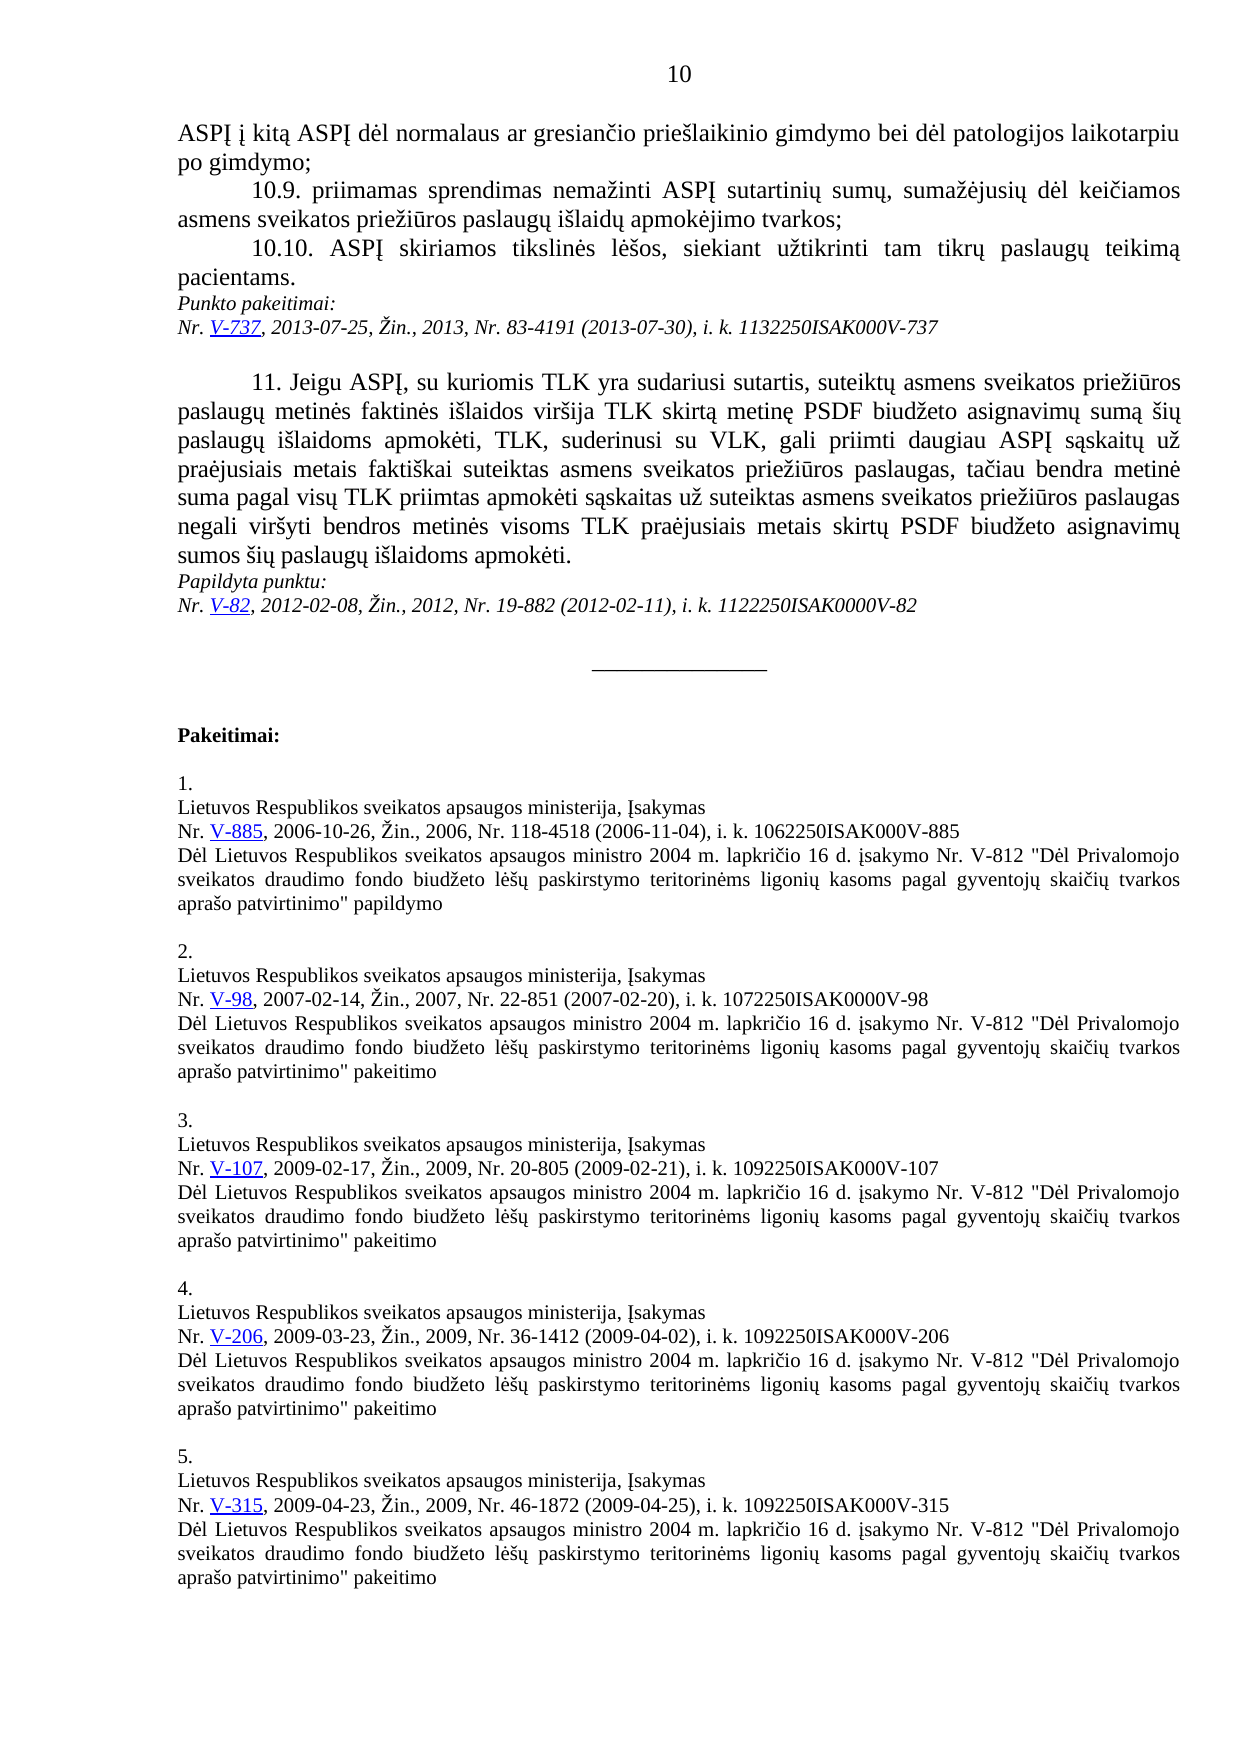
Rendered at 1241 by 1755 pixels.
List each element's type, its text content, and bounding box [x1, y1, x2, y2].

text Nr. V-737, 2013-07-25, Žin., 2013, Nr. 83-4191 (2013-07-30), i. k. 1132250ISAK000V-737 [177, 315, 1181, 339]
text Dėl Lietuvos Respublikos sveikatos apsaugos ministro 2004 m. lapkričio 16 d. įsakymo Nr. V-812 "Dėl Privalomojo sveikatos draudimo fondo biudžeto lėšų paskirstymo teritorinėms ligonių kasoms pagal gyventojų skaičių tvarkos aprašo patvirtinimo" pakeitimo [177, 1011, 1181, 1083]
text Dėl Lietuvos Respublikos sveikatos apsaugos ministro 2004 m. lapkričio 16 d. įsakymo Nr. V-812 "Dėl Privalomojo sveikatos draudimo fondo biudžeto lėšų paskirstymo teritorinėms ligonių kasoms pagal gyventojų skaičių tvarkos aprašo patvirtinimo" pakeitimo [177, 1517, 1181, 1589]
text 10.9. priimamas sprendimas nemažinti ASPĮ sutartinių sumų, sumažėjusių dėl keičiamos asmens sveikatos priežiūros paslaugų išlaidų apmokėjimo tvarkos; [177, 176, 1181, 233]
text 11. Jeigu ASPĮ, su kuriomis TLK yra sudariusi sutartis, suteiktų asmens sveikatos priežiūros paslaugų metinės faktinės išlaidos viršija TLK skirtą metinę PSDF biudžeto asignavimų sumą šių paslaugų išlaidoms apmokėti, TLK, suderinusi su VLK, gali priimti daugiau ASPĮ sąskaitų už praėjusiais metais faktiškai suteiktas asmens sveikatos priežiūros paslaugas, tačiau bendra metinė suma pagal visų TLK priimtas apmokėti sąskaitas už suteiktas asmens sveikatos priežiūros paslaugas negali viršyti bendros metinės visoms TLK praėjusiais metais skirtų PSDF biudžeto asignavimų sumos šių paslaugų išlaidoms apmokėti. [177, 367, 1181, 569]
text 10.10. ASPĮ skiriamos tikslinės lėšos, siekiant užtikrinti tam tikrų paslaugų teikimą pacientams. [177, 233, 1181, 291]
text Nr. V-885, 2006-10-26, Žin., 2006, Nr. 118-4518 (2006-11-04), i. k. 1062250ISAK000V-885 [177, 819, 1181, 843]
text 5. [177, 1444, 1181, 1468]
text Dėl Lietuvos Respublikos sveikatos apsaugos ministro 2004 m. lapkričio 16 d. įsakymo Nr. V-812 "Dėl Privalomojo sveikatos draudimo fondo biudžeto lėšų paskirstymo teritorinėms ligonių kasoms pagal gyventojų skaičių tvarkos aprašo patvirtinimo" papildymo [177, 843, 1181, 915]
text 3. [177, 1107, 1181, 1132]
text ______________ [177, 646, 1181, 674]
text Punkto pakeitimai: [177, 291, 1181, 315]
text Lietuvos Respublikos sveikatos apsaugos ministerija, Įsakymas [177, 963, 1181, 987]
text 4. [177, 1276, 1181, 1300]
text Dėl Lietuvos Respublikos sveikatos apsaugos ministro 2004 m. lapkričio 16 d. įsakymo Nr. V-812 "Dėl Privalomojo sveikatos draudimo fondo biudžeto lėšų paskirstymo teritorinėms ligonių kasoms pagal gyventojų skaičių tvarkos aprašo patvirtinimo" pakeitimo [177, 1348, 1181, 1420]
text Papildyta punktu: [177, 569, 1181, 593]
text Nr. V-98, 2007-02-14, Žin., 2007, Nr. 22-851 (2007-02-20), i. k. 1072250ISAK0000V-98 [177, 987, 1181, 1011]
text Nr. V-206, 2009-03-23, Žin., 2009, Nr. 36-1412 (2009-04-02), i. k. 1092250ISAK000V-206 [177, 1324, 1181, 1348]
text Lietuvos Respublikos sveikatos apsaugos ministerija, Įsakymas [177, 1468, 1181, 1492]
text Lietuvos Respublikos sveikatos apsaugos ministerija, Įsakymas [177, 795, 1181, 819]
text Lietuvos Respublikos sveikatos apsaugos ministerija, Įsakymas [177, 1132, 1181, 1156]
text 1. [177, 771, 1181, 795]
text Nr. V-107, 2009-02-17, Žin., 2009, Nr. 20-805 (2009-02-21), i. k. 1092250ISAK000V-107 [177, 1156, 1181, 1180]
text Nr. V-315, 2009-04-23, Žin., 2009, Nr. 46-1872 (2009-04-25), i. k. 1092250ISAK000V-315 [177, 1492, 1181, 1517]
text 2. [177, 939, 1181, 963]
text Dėl Lietuvos Respublikos sveikatos apsaugos ministro 2004 m. lapkričio 16 d. įsakymo Nr. V-812 "Dėl Privalomojo sveikatos draudimo fondo biudžeto lėšų paskirstymo teritorinėms ligonių kasoms pagal gyventojų skaičių tvarkos aprašo patvirtinimo" pakeitimo [177, 1180, 1181, 1252]
text Lietuvos Respublikos sveikatos apsaugos ministerija, Įsakymas [177, 1300, 1181, 1324]
text Pakeitimai: [177, 722, 1181, 747]
text Nr. V-82, 2012-02-08, Žin., 2012, Nr. 19-882 (2012-02-11), i. k. 1122250ISAK0000V-82 [177, 593, 1181, 617]
text ASPĮ į kitą ASPĮ dėl normalaus ar gresiančio priešlaikinio gimdymo bei dėl patologijos laikotarpiu po gimdymo; [177, 118, 1181, 176]
